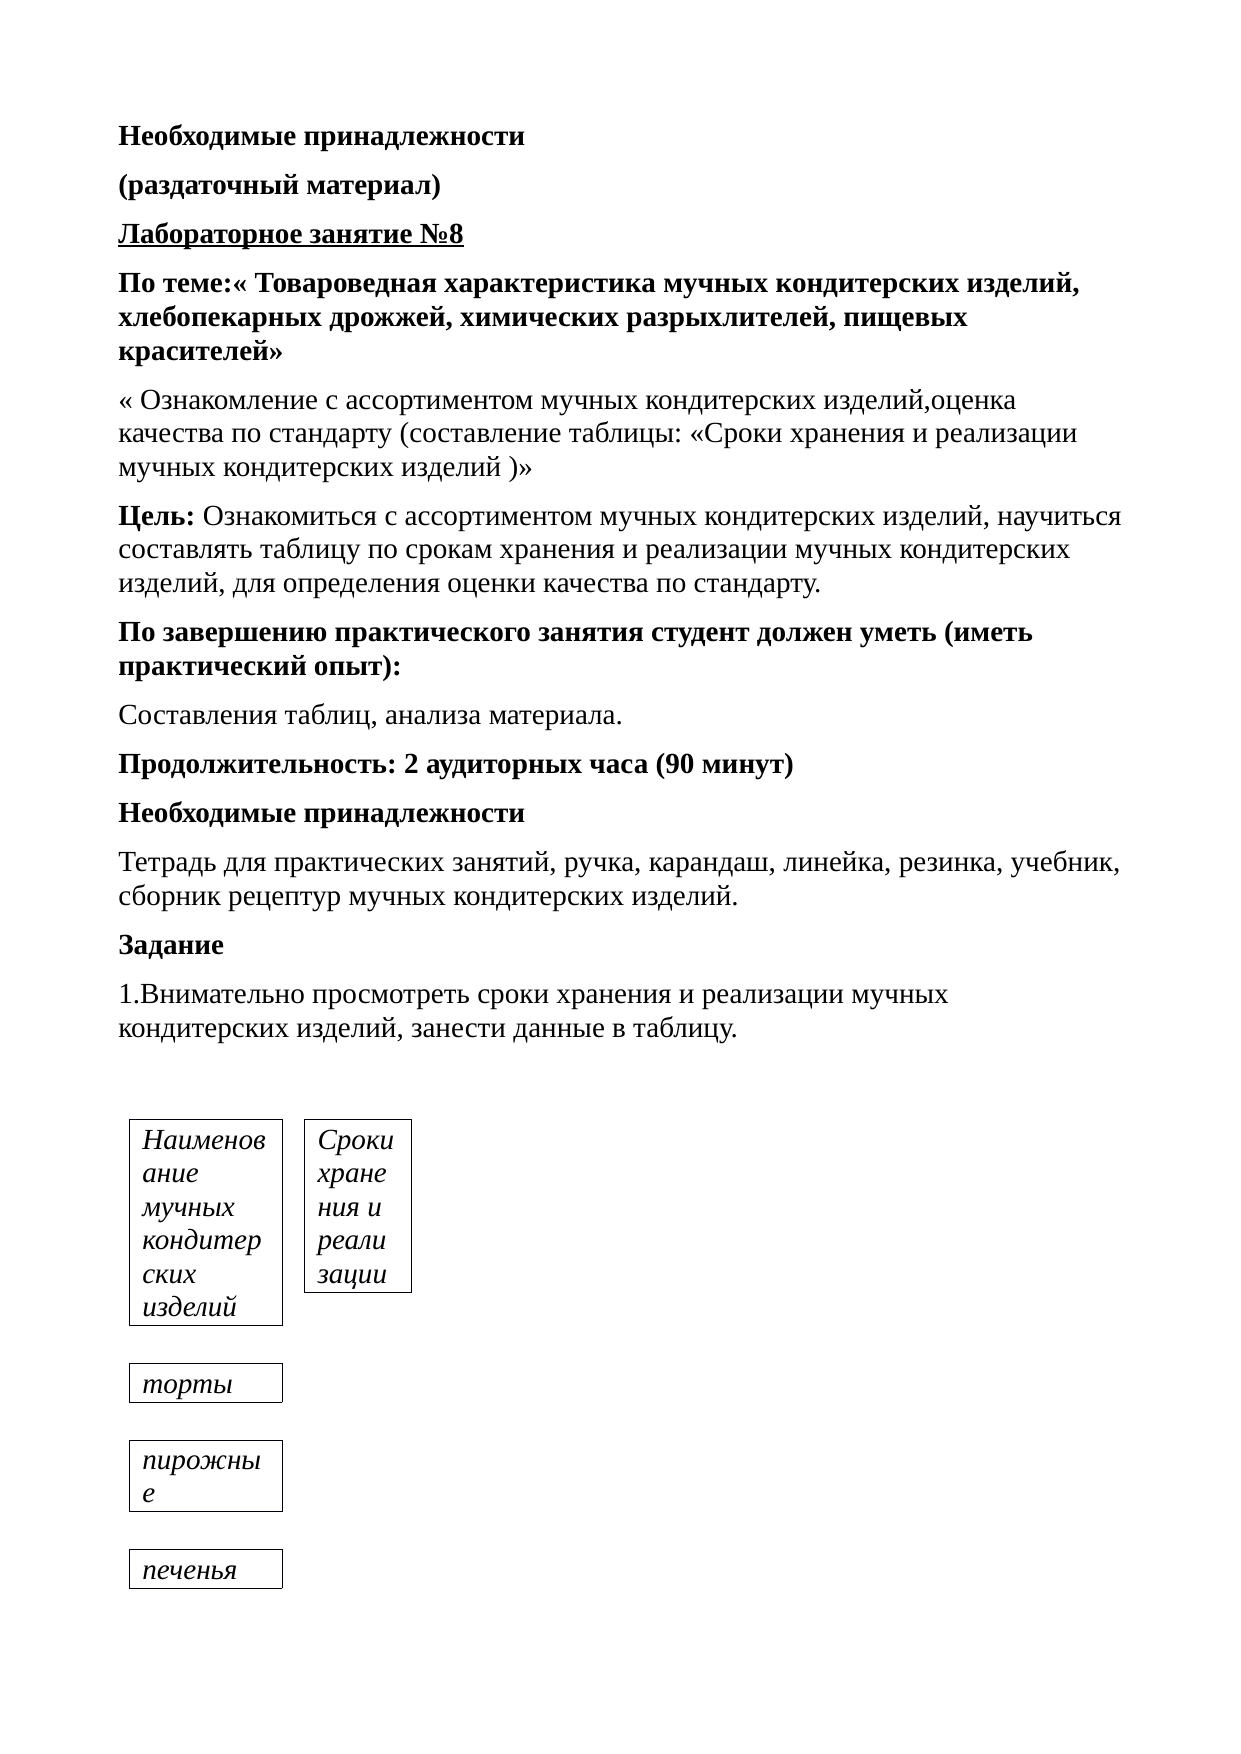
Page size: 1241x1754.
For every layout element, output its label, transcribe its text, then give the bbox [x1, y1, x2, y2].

text По теме:« Товароведная характеристика мучных кондитерских изделий, хлебопекарных дрожжей, химических разрыхлителей, пищевых красителей» [118, 266, 1122, 366]
text Задание [118, 927, 1122, 961]
table_cell торты [118, 1352, 293, 1428]
table_cell [293, 1429, 423, 1538]
text По завершению практического занятия студент должен уметь (иметь практический опыт): [118, 614, 1122, 681]
text Цель: Ознакомиться с ассортиментом мучных кондитерских изделий, научиться составлять таблицу по срокам хранения и реализации мучных кондитерских изделий, для определения оценки качества по стандарту. [118, 498, 1122, 599]
text Необходимые принадлежности [118, 118, 1122, 152]
text 1.Внимательно просмотреть сроки хранения и реализации мучных кондитерских изделий, занести данные в таблицу. [118, 976, 1122, 1043]
text Лабораторное занятие №8 [118, 216, 1122, 250]
text Составления таблиц, анализа материала. [118, 697, 1122, 731]
text Продолжительность: 2 аудиторных часа (90 минут) [118, 746, 1122, 780]
text Необходимые принадлежности [118, 795, 1122, 829]
table_header Наименование мучных кондитерских изделий [118, 1108, 293, 1352]
table_cell пирожные [118, 1429, 293, 1538]
text Тетрадь для практических занятий, ручка, карандаш, линейка, резинка, учебник, сборник рецептур мучных кондитерских изделий. [118, 844, 1122, 912]
table_cell [293, 1538, 423, 1614]
text (раздаточный материал) [118, 167, 1122, 201]
table_cell печенья [118, 1538, 293, 1614]
text « Ознакомление с ассортиментом мучных кондитерских изделий,оценка качества по стандарту (составление таблицы: «Сроки хранения и реализации мучных кондитерских изделий )» [118, 382, 1122, 482]
table_cell [293, 1352, 423, 1428]
table_header Сроки хранения и реализации [293, 1108, 423, 1352]
